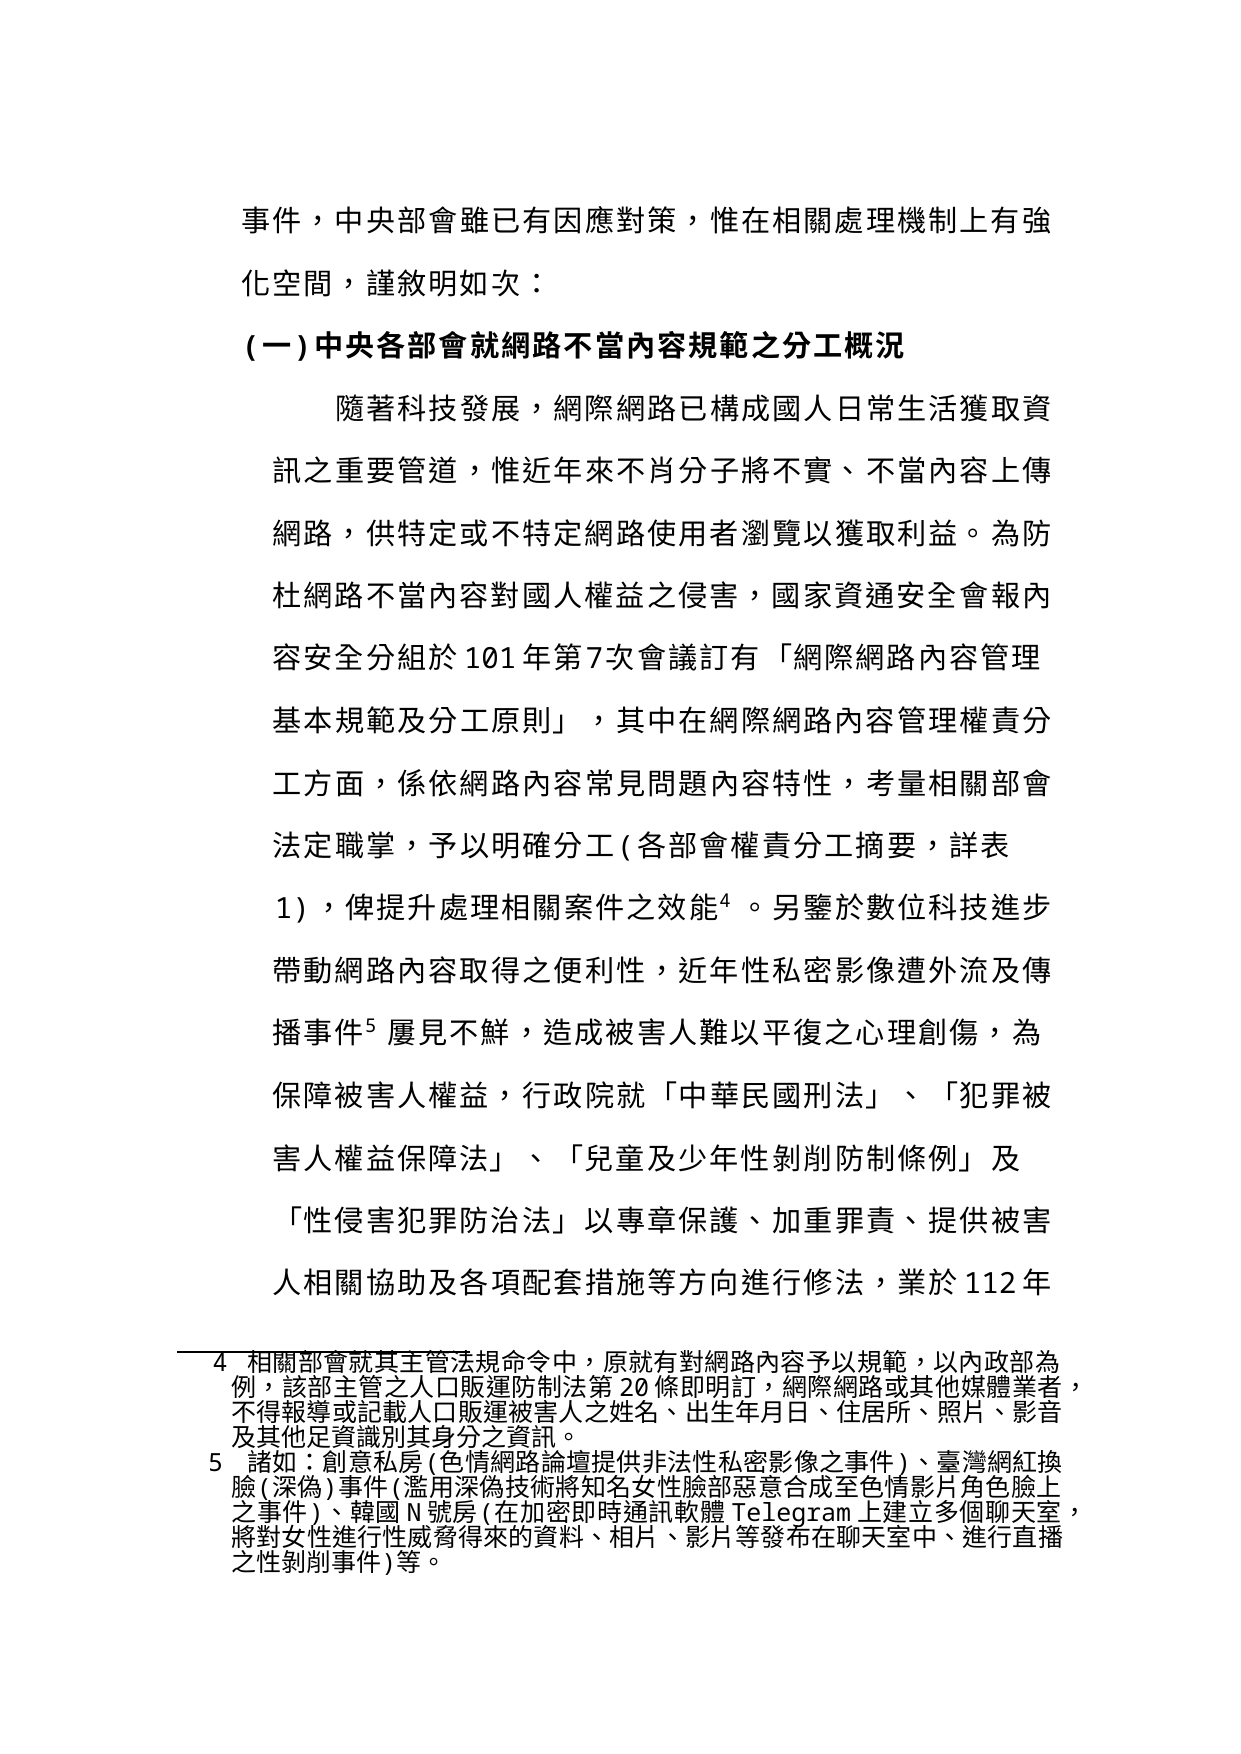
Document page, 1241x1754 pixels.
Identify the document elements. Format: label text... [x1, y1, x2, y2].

text 相關部會就其主管法規命令中，原就有對網路內容予以規範，以內政部為例，該部主管之人口販運防制法第20條即明訂，網際網路或其他媒體業者，不得報導或記載人口販運被害人之姓名、出生年月日、住居所、照片、影音及其他足資識別其身分之資訊。 [212, 1352, 1063, 1452]
text 諸如：創意私房(色情網路論壇提供非法性私密影像之事件)、臺灣網紅換臉(深偽)事件(濫用深偽技術將知名女性臉部惡意合成至色情影片角色臉上之事件)、韓國N號房(在加密即時通訊軟體Telegram上建立多個聊天室，將對女性進行性威脅得來的資料、相片、影片等發布在聊天室中、進行直播之性剝削事件)等。 [208, 1452, 1063, 1577]
text 隨著科技發展，網際網路已構成國人日常生活獲取資訊之重要管道，惟近年來不肖分子將不實、不當內容上傳網路，供特定或不特定網路使用者瀏覽以獲取利益。為防杜網路不當內容對國人權益之侵害，國家資通安全會報內容安全分組於101年第7次會議訂有「網際網路內容管理基本規範及分工原則」，其中在網際網路內容管理權責分工方面，係依網路內容常見問題內容特性，考量相關部會法定職掌，予以明確分工(各部會權責分工摘要，詳表1)，俾提升處理相關案件之效能。另鑒於數位科技進步帶動網路內容取得之便利性，近年性私密影像遭外流及傳播事件屢見不鮮，造成被害人難以平復之心理創傷，為保障被害人權益，行政院就「中華民國刑法」、「犯罪被害人權益保障法」、「兒童及少年性剝削防制條例」及「性侵害犯罪防治法」以專章保護、加重罪責、提供被害人相關協助及各項配套措施等方向進行修法，業於112年 [266, 365, 1063, 1302]
text (一)中央各部會就網路不當內容規範之分工概況 [236, 302, 1063, 365]
text 事件，中央部會雖已有因應對策，惟在相關處理機制上有強化空間，謹敘明如次： [236, 177, 1063, 302]
